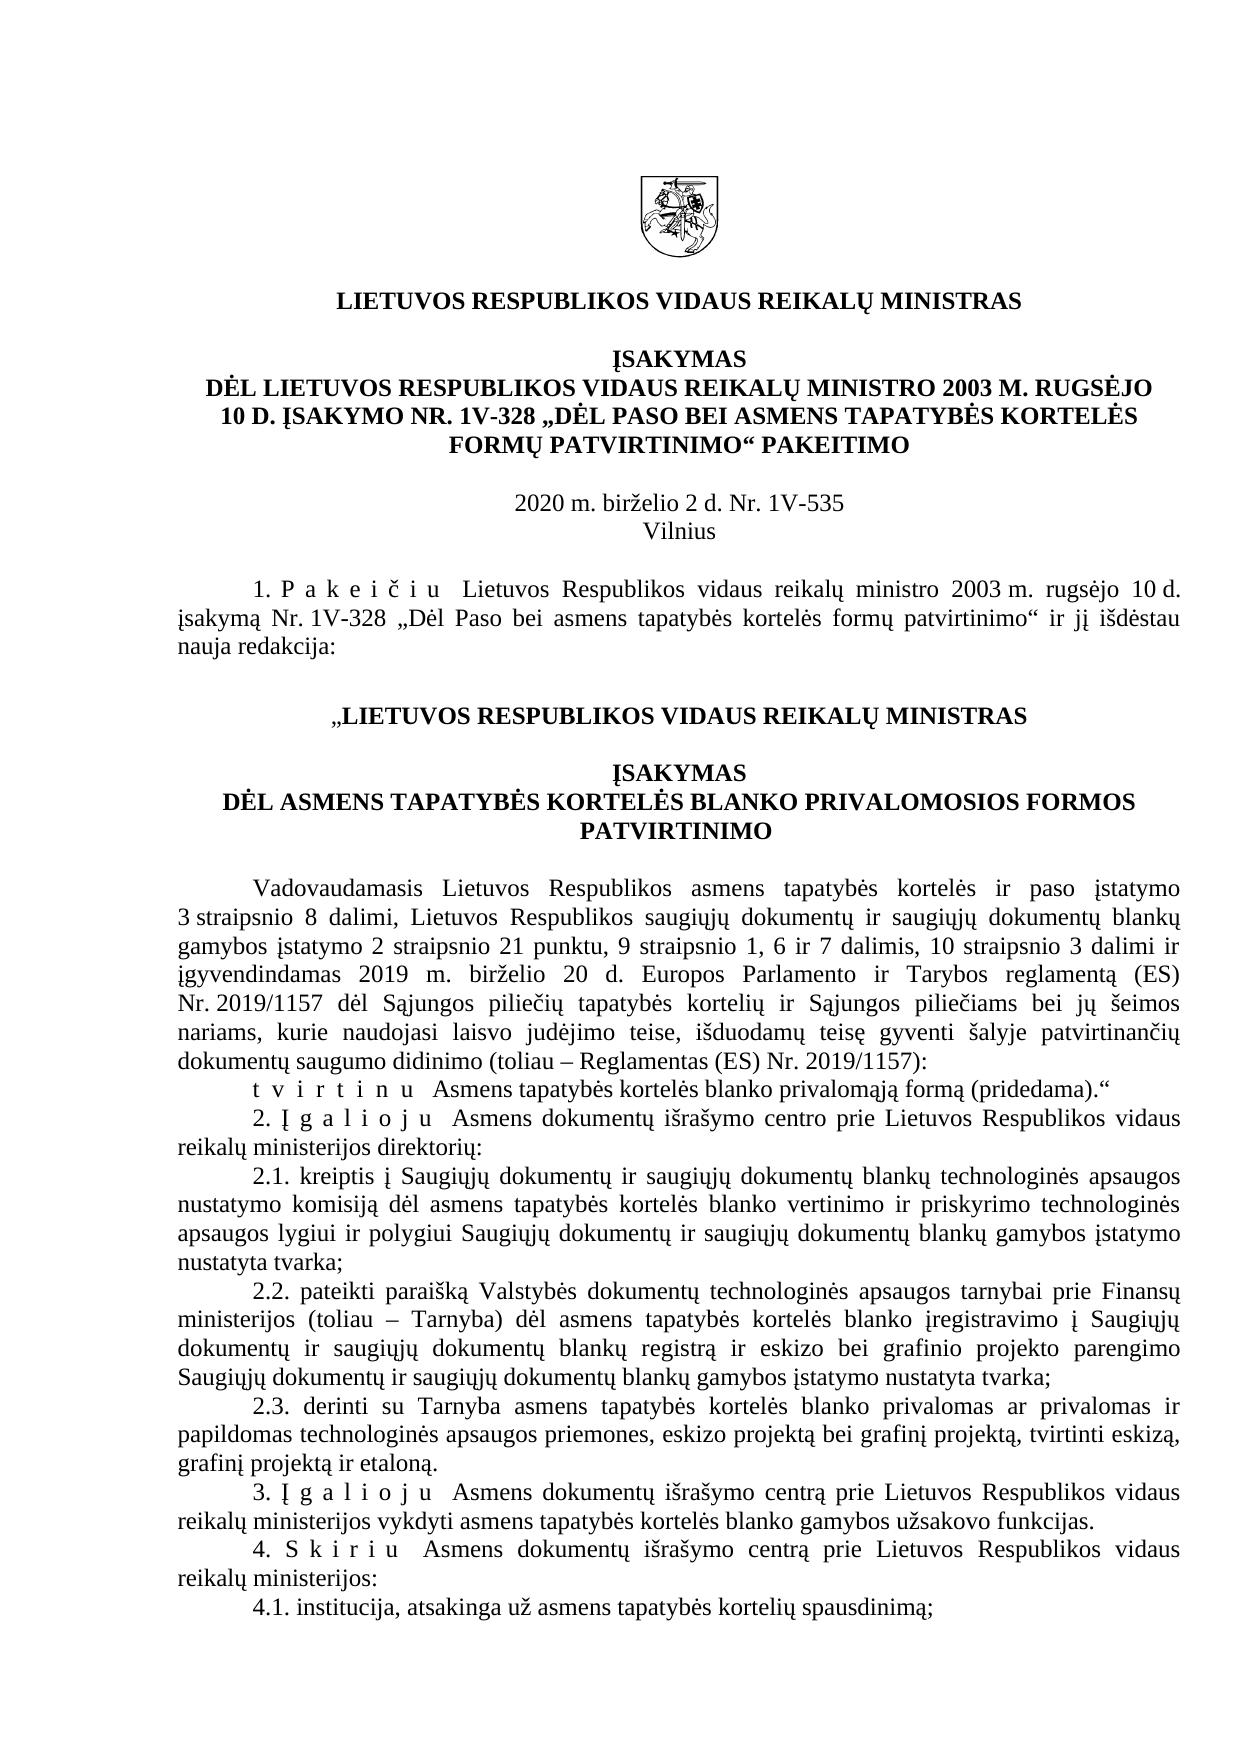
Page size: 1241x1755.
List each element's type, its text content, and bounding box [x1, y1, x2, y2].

text tvirtinu Asmens tapatybės kortelės blanko privalomąją formą (pridedama).“ [177, 1074, 1181, 1103]
text DĖL ASMENS TAPATYBĖS KORTELĖS BLANKO PRIVALOMOSIOS formos PATVIRTINIMO [177, 787, 1181, 844]
text 4. Skiriu Asmens dokumentų išrašymo centrą prie Lietuvos Respublikos vidaus reikalų ministerijos: [177, 1534, 1181, 1592]
text „LIETUVOS RESPUBLIKOS VIDAUS REIKALŲ MINISTRAS [177, 701, 1181, 729]
text 2.3. derinti su Tarnyba asmens tapatybės kortelės blanko privalomas ar privalomas ir papildomas technologinės apsaugos priemones, eskizo projektą bei grafinį projektą, tvirtinti eskizą, grafinį projektą ir etaloną. [177, 1391, 1181, 1477]
text 4.1. institucija, atsakinga už asmens tapatybės kortelių spausdinimą; [177, 1592, 1181, 1621]
text DĖL LIETUVOS RESPUBLIKOS VIDAUS REIKALŲ MINISTRO 2003 M. RUGSĖJO 10 D. ĮSAKYMO NR. 1V-328 „DĖL PASO BEI ASMENS TAPATYBĖS KORTELĖS FORMŲ PATVIRTINIMO“ PAKEITIMO [177, 373, 1181, 459]
text Vadovaudamasis Lietuvos Respublikos asmens tapatybės kortelės ir paso įstatymo 3 straipsnio 8 dalimi, Lietuvos Respublikos saugiųjų dokumentų ir saugiųjų dokumentų blankų gamybos įstatymo 2 straipsnio 21 punktu, 9 straipsnio 1, 6 ir 7 dalimis, 10 straipsnio 3 dalimi ir įgyvendindamas 2019 m. birželio 20 d. Europos Parlamento ir Tarybos reglamentą (ES) Nr. 2019/1157 dėl Sąjungos piliečių tapatybės kortelių ir Sąjungos piliečiams bei jų šeimos nariams, kurie naudojasi laisvo judėjimo teise, išduodamų teisę gyventi šalyje patvirtinančių dokumentų saugumo didinimo (toliau – Reglamentas (ES) Nr. 2019/1157): [177, 873, 1181, 1074]
text ĮSAKYMAS [177, 344, 1181, 373]
text 3. Įgalioju Asmens dokumentų išrašymo centrą prie Lietuvos Respublikos vidaus reikalų ministerijos vykdyti asmens tapatybės kortelės blanko gamybos užsakovo funkcijas. [177, 1477, 1181, 1534]
text ĮSAKYMAS [177, 758, 1181, 787]
text 2. Įgalioju Asmens dokumentų išrašymo centro prie Lietuvos Respublikos vidaus reikalų ministerijos direktorių: [177, 1103, 1181, 1161]
text Vilnius [177, 516, 1181, 545]
text 2020 m. birželio 2 d. Nr. 1V-535 [177, 488, 1181, 516]
text 1. Pakeičiu Lietuvos Respublikos vidaus reikalų ministro 2003 m. rugsėjo 10 d. įsakymą Nr. 1V-328 „Dėl Paso bei asmens tapatybės kortelės formų patvirtinimo“ ir jį išdėstau nauja redakcija: [177, 574, 1181, 660]
text 2.1. kreiptis į Saugiųjų dokumentų ir saugiųjų dokumentų blankų technologinės apsaugos nustatymo komisiją dėl asmens tapatybės kortelės blanko vertinimo ir priskyrimo technologinės apsaugos lygiui ir polygiui Saugiųjų dokumentų ir saugiųjų dokumentų blankų gamybos įstatymo nustatyta tvarka; [177, 1161, 1181, 1276]
text 2.2. pateikti paraišką Valstybės dokumentų technologinės apsaugos tarnybai prie Finansų ministerijos (toliau – Tarnyba) dėl asmens tapatybės kortelės blanko įregistravimo į Saugiųjų dokumentų ir saugiųjų dokumentų blankų registrą ir eskizo bei grafinio projekto parengimo Saugiųjų dokumentų ir saugiųjų dokumentų blankų gamybos įstatymo nustatyta tvarka; [177, 1276, 1181, 1391]
text LIETUVOS RESPUBLIKOS VIDAUS REIKALŲ MINISTRAS [177, 286, 1181, 315]
